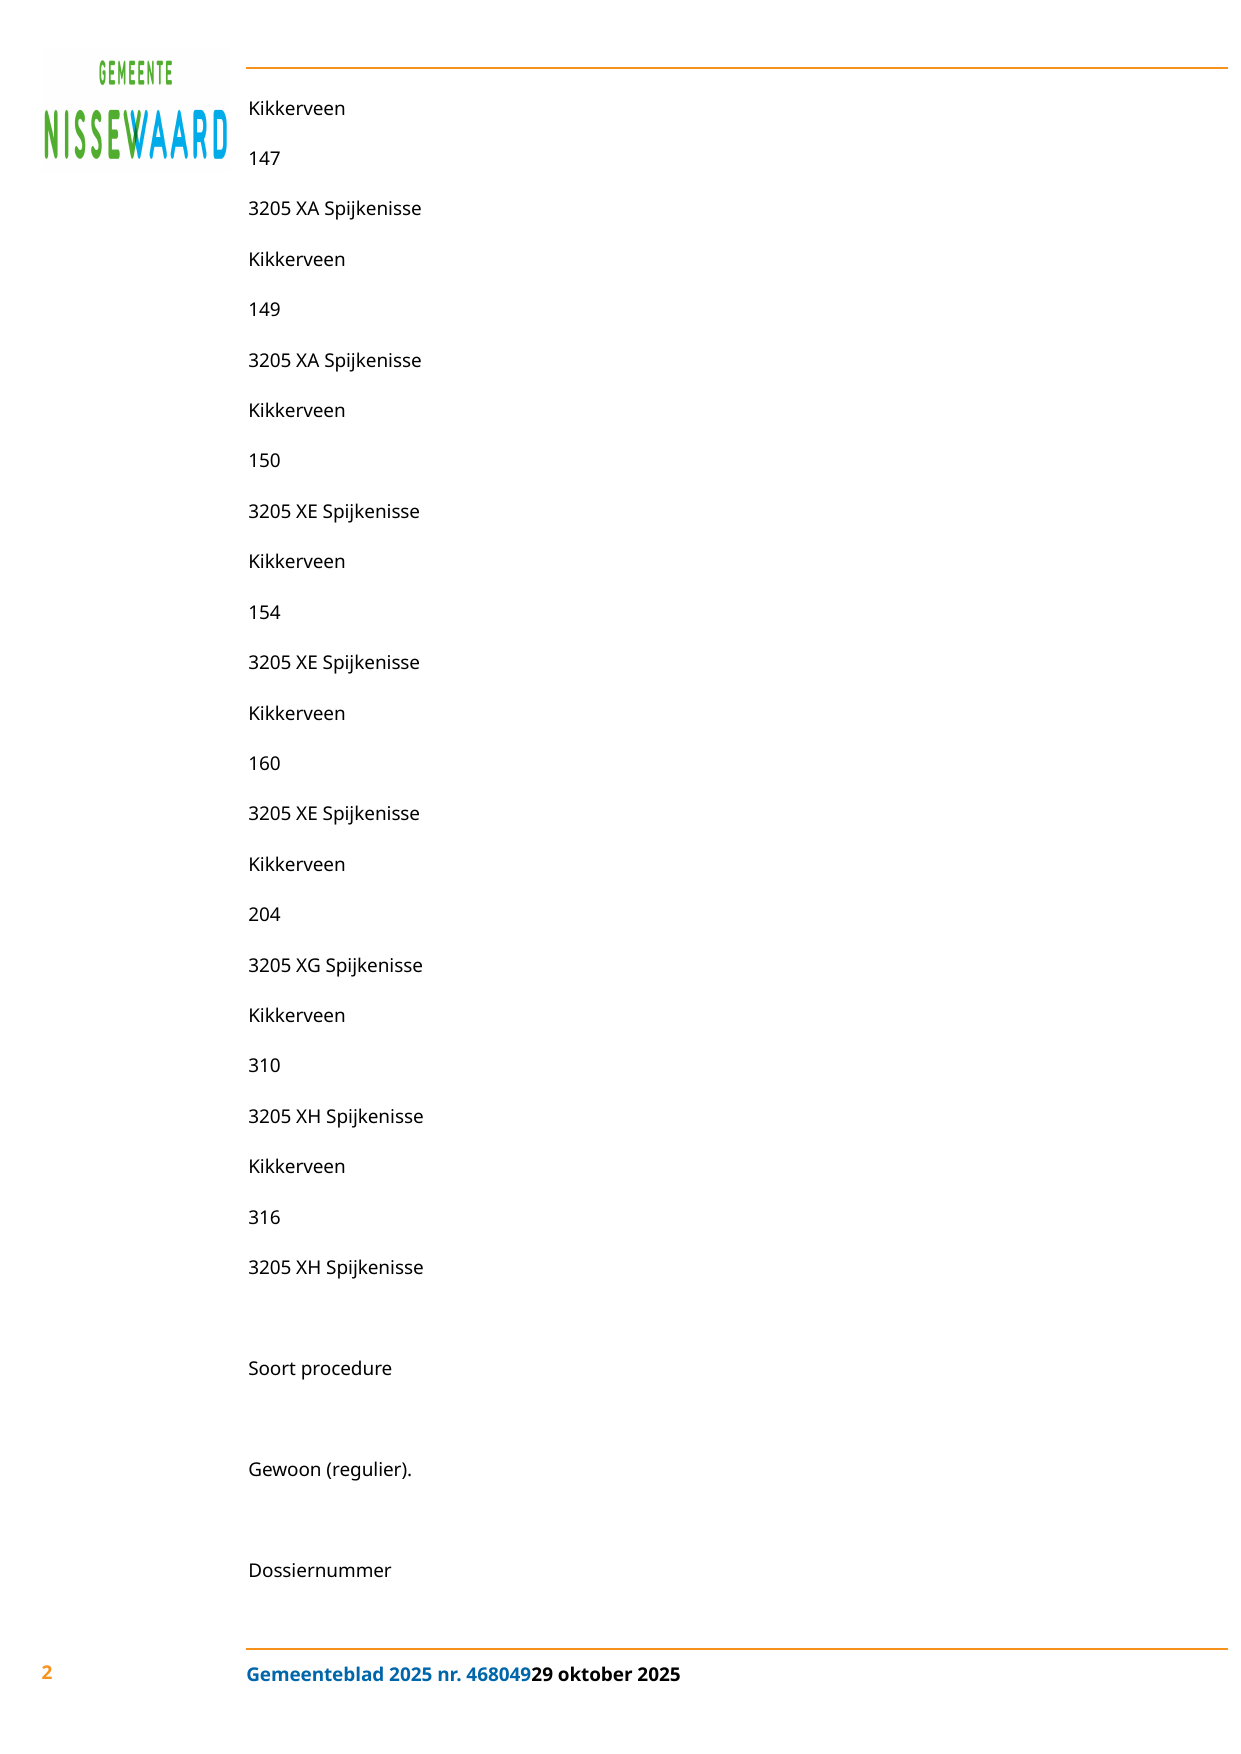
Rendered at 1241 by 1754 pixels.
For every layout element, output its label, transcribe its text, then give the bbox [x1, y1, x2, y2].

text 3205 XA Spijkenisse [248, 347, 1152, 373]
text 3205 XE Spijkenisse [248, 649, 1152, 675]
text 3205 XH Spijkenisse [248, 1103, 1152, 1129]
text 310 [248, 1053, 1152, 1078]
text 3205 XH Spijkenisse [248, 1254, 1152, 1280]
text 204 [248, 901, 1152, 927]
text 3205 XE Spijkenisse [248, 498, 1152, 524]
text 3205 XE Spijkenisse [248, 801, 1152, 826]
text 3205 XA Spijkenisse [248, 196, 1152, 221]
picture [41, 47, 231, 172]
text 3205 XG Spijkenisse [248, 952, 1152, 978]
text Kikkerveen [248, 851, 1152, 877]
text Kikkerveen [248, 397, 1152, 423]
text Kikkerveen [248, 700, 1152, 726]
text 154 [248, 599, 1152, 625]
text 147 [248, 145, 1152, 171]
text Kikkerveen [248, 95, 1152, 121]
text Kikkerveen [248, 246, 1152, 272]
text Gewoon (regulier). [248, 1456, 1152, 1482]
text 149 [248, 296, 1152, 322]
text 316 [248, 1204, 1152, 1230]
text 150 [248, 448, 1152, 473]
text Dossiernummer [248, 1557, 1152, 1583]
text 160 [248, 750, 1152, 776]
text Kikkerveen [248, 1002, 1152, 1028]
text Kikkerveen [248, 548, 1152, 574]
text Soort procedure [248, 1355, 1152, 1381]
text Kikkerveen [248, 1153, 1152, 1179]
